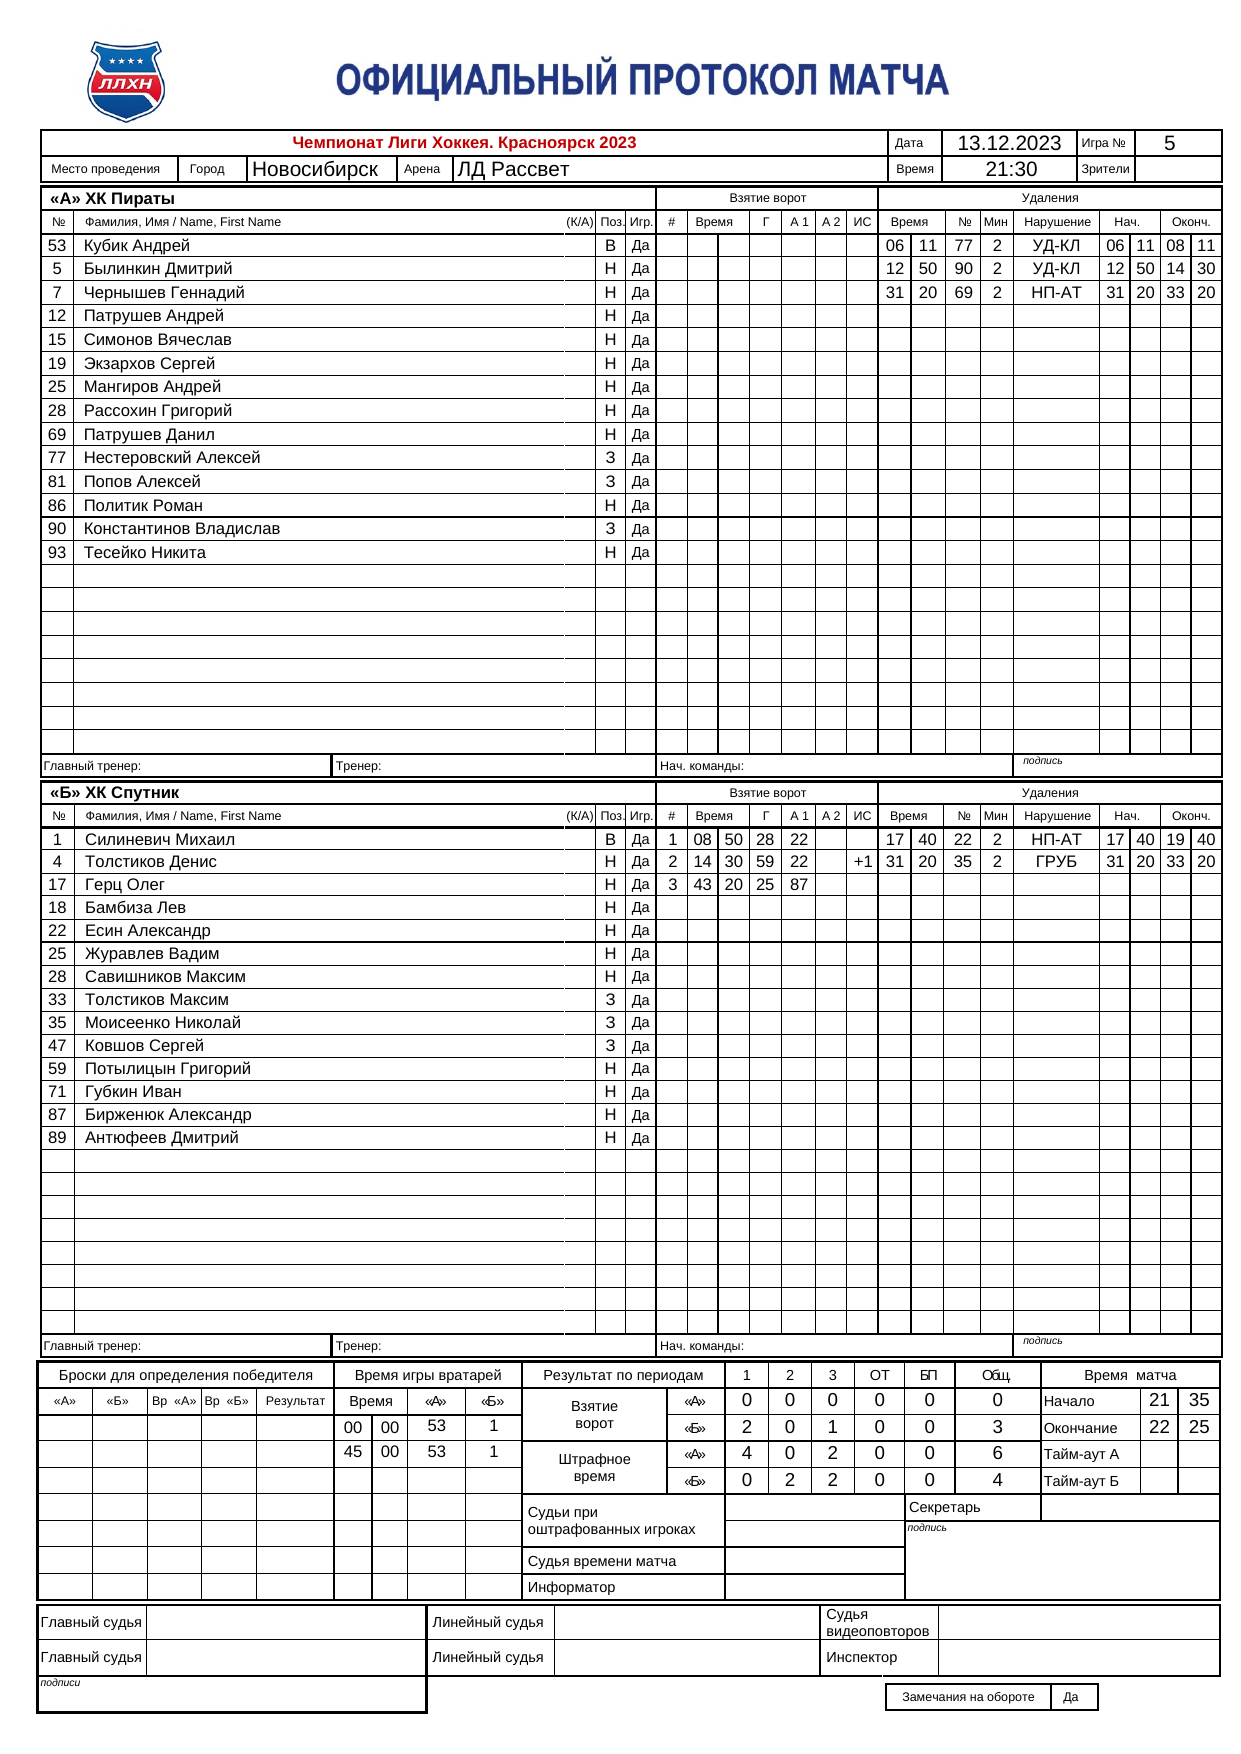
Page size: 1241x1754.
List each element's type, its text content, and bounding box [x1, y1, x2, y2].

table_cell [42, 636, 73, 658]
table_cell [879, 423, 910, 445]
table_cell З [596, 989, 625, 1011]
table_cell Вр «А» [148, 1389, 201, 1413]
table_cell [719, 257, 749, 280]
table_cell [782, 1150, 815, 1172]
table_cell [719, 1058, 749, 1079]
table_cell [981, 470, 1013, 493]
table_cell Штрафное время [523, 1442, 666, 1493]
table_cell [1161, 612, 1190, 634]
table_cell [202, 1521, 256, 1546]
table_cell УД-КЛ [1014, 235, 1099, 256]
table_cell [1100, 494, 1129, 516]
table_cell Да [626, 943, 655, 964]
table_cell [565, 1265, 595, 1287]
table_cell [1131, 446, 1160, 469]
table_cell 31 [1100, 850, 1129, 872]
table_cell [1192, 1288, 1221, 1310]
table_cell [1014, 1311, 1099, 1333]
table_cell [847, 470, 877, 493]
table_cell 31 [879, 850, 910, 872]
table_cell [750, 1219, 781, 1241]
table_cell [1100, 730, 1129, 753]
table_cell Секретарь [906, 1495, 1040, 1520]
table_cell [1131, 943, 1160, 964]
table_cell [981, 541, 1013, 564]
table_cell [944, 1173, 980, 1195]
table_cell [1192, 423, 1221, 445]
table_cell [750, 470, 781, 493]
table_cell [879, 1150, 910, 1172]
table_cell [750, 920, 781, 941]
table_cell [912, 518, 945, 540]
table_cell Время [688, 211, 749, 233]
table_cell [782, 305, 815, 327]
table_cell [688, 1288, 717, 1310]
table_cell [750, 1242, 781, 1264]
table_cell 7 [42, 281, 73, 303]
table_cell [981, 1196, 1013, 1218]
table_cell [1161, 920, 1190, 941]
table_cell [1014, 1196, 1099, 1218]
table_cell Главный судья [39, 1606, 146, 1639]
table_cell [719, 541, 749, 564]
table_cell [1192, 920, 1221, 941]
table_cell [719, 1265, 749, 1287]
table_cell [981, 446, 1013, 469]
table_cell [1099, 1682, 1220, 1711]
table_cell [1161, 989, 1190, 1011]
table_cell 69 [946, 281, 980, 303]
table_cell [912, 1150, 943, 1172]
table_cell [565, 850, 595, 872]
table_cell [1100, 399, 1129, 422]
table_cell [1042, 1495, 1219, 1520]
table_cell Поз. [596, 211, 625, 233]
table_cell [719, 989, 749, 1011]
table_cell [626, 1196, 655, 1218]
table_cell [847, 1173, 877, 1195]
table_cell З [596, 518, 625, 540]
table_cell [1014, 328, 1099, 351]
table_cell 25 [42, 376, 73, 398]
table_header Время матча [1042, 1363, 1219, 1387]
table_cell Да [626, 352, 655, 374]
table_cell [782, 659, 815, 682]
table_cell [74, 707, 564, 729]
table_cell [981, 874, 1013, 895]
table_cell Да [626, 281, 655, 303]
table_cell [688, 636, 717, 658]
table_cell 22 [782, 850, 815, 872]
table_cell [750, 446, 781, 469]
table_cell [944, 1219, 980, 1241]
table_cell [750, 565, 781, 587]
table_cell [912, 446, 945, 469]
table_cell [1131, 659, 1160, 682]
table_cell 22 [944, 829, 980, 849]
table_cell 17 [1100, 829, 1129, 849]
table_cell [688, 328, 717, 351]
table_cell [1131, 1081, 1160, 1103]
table_cell [688, 470, 717, 493]
table_cell [847, 352, 877, 374]
table_cell 28 [42, 966, 74, 987]
table_cell Да [626, 920, 655, 941]
table_cell 1 [42, 829, 74, 849]
table_cell подпись [906, 1522, 1219, 1599]
table_cell [1100, 612, 1129, 634]
table_cell 20 [912, 850, 943, 872]
table_cell Тайм-аут А [1042, 1441, 1140, 1467]
table_cell Губкин Иван [75, 1081, 564, 1103]
table_cell [1161, 1311, 1190, 1333]
table_cell [750, 1196, 781, 1218]
table_cell 87 [782, 874, 815, 895]
table_cell [750, 1265, 781, 1287]
table_header Да [1052, 1685, 1097, 1709]
table_cell [719, 920, 749, 941]
table_cell [847, 328, 877, 351]
table_cell [1100, 541, 1129, 564]
table_cell 45 [335, 1441, 371, 1467]
table_cell [565, 541, 595, 564]
table_cell [1131, 423, 1160, 445]
table_cell [912, 707, 945, 729]
table_cell [657, 1081, 687, 1103]
table_cell [981, 399, 1013, 422]
table_cell [1161, 1081, 1190, 1103]
table_cell [847, 1035, 877, 1057]
table_cell [1014, 1035, 1099, 1057]
table_cell [565, 470, 595, 493]
table_cell [782, 235, 815, 256]
table_cell [1192, 518, 1221, 540]
table_cell [782, 1035, 815, 1057]
table_cell [148, 1574, 201, 1599]
table_cell [657, 683, 687, 706]
table_cell [1131, 1058, 1160, 1079]
table_cell [1131, 1311, 1160, 1333]
table_cell [946, 683, 980, 706]
table_cell [688, 943, 717, 964]
table_cell Судья времени матча [523, 1548, 724, 1573]
table_cell [816, 376, 846, 398]
table_cell [657, 896, 687, 918]
table_cell [1014, 565, 1099, 587]
table_cell [719, 1219, 749, 1241]
table_cell [782, 423, 815, 445]
table_cell [257, 1521, 333, 1546]
table_cell Главный судья [39, 1640, 146, 1675]
table_cell Н [596, 541, 625, 564]
table_cell В [596, 829, 625, 849]
table_cell [565, 518, 595, 540]
table_cell [1131, 376, 1160, 398]
table_cell 00 [373, 1441, 407, 1467]
table_cell 25 [750, 874, 781, 895]
table_cell Г [750, 805, 781, 826]
table_cell [657, 989, 687, 1011]
table_cell [1161, 328, 1190, 351]
table_cell [1192, 1104, 1221, 1126]
table_cell [944, 1081, 980, 1103]
table_cell [816, 305, 846, 327]
table_cell [688, 399, 717, 422]
table_cell [879, 565, 910, 587]
table_cell [1131, 730, 1160, 753]
table_cell 0 [769, 1389, 811, 1413]
table_cell [847, 707, 877, 729]
table_cell [981, 518, 1013, 540]
table_cell [847, 920, 877, 941]
table_cell [847, 446, 877, 469]
table_cell [981, 328, 1013, 351]
table_cell А 2 [816, 805, 846, 826]
table_cell [944, 989, 980, 1011]
table_cell 2 [657, 850, 687, 872]
table_header Взятие ворот [657, 188, 877, 209]
table_cell [657, 707, 687, 729]
table_cell Мин [981, 211, 1013, 233]
table_cell [1100, 423, 1129, 445]
table_cell [816, 920, 846, 941]
table_cell [75, 1219, 564, 1241]
table_cell [1192, 1265, 1221, 1287]
table_cell [1131, 541, 1160, 564]
table_cell [1161, 943, 1190, 964]
table_cell 00 [335, 1416, 371, 1440]
table_cell [847, 518, 877, 540]
table_cell [719, 659, 749, 682]
table_cell [1141, 1468, 1177, 1493]
table_cell [688, 707, 717, 729]
table_cell 22 [42, 920, 74, 941]
table_cell [879, 446, 910, 469]
table_cell [847, 1196, 877, 1218]
table_cell [74, 588, 564, 611]
table_cell [657, 730, 687, 753]
table_cell [1014, 659, 1099, 682]
table_cell [981, 565, 1013, 587]
table_cell [782, 1173, 815, 1195]
table_cell [782, 257, 815, 280]
table_cell 71 [42, 1081, 74, 1103]
table_cell [946, 518, 980, 540]
table_cell [879, 518, 910, 540]
table_cell 12 [42, 305, 73, 327]
table_cell 22 [782, 829, 815, 849]
table_cell [74, 683, 564, 706]
table_cell [75, 1265, 564, 1287]
table_cell [847, 565, 877, 587]
table_cell [1192, 636, 1221, 658]
table_header 2 [769, 1363, 811, 1387]
table_cell 0 [812, 1389, 854, 1413]
table_cell [782, 943, 815, 964]
table_cell Нестеровский Алексей [74, 446, 564, 469]
table_cell Н [596, 281, 625, 303]
table_cell Линейный судья [428, 1640, 554, 1675]
table_cell [565, 1150, 595, 1172]
table_cell [1014, 1219, 1099, 1241]
table_cell 2 [981, 829, 1013, 849]
table_cell [42, 565, 73, 587]
table_cell [944, 920, 980, 941]
table_cell [981, 636, 1013, 658]
table_cell [750, 376, 781, 398]
table_cell [657, 1104, 687, 1126]
table_cell Тайм-аут Б [1042, 1468, 1140, 1493]
table_cell [1192, 989, 1221, 1011]
table_cell [565, 235, 595, 256]
table_cell [1161, 352, 1190, 374]
table_cell [719, 470, 749, 493]
table_cell 77 [946, 235, 980, 256]
table_cell [1192, 896, 1221, 918]
table_cell Да [626, 1127, 655, 1149]
table_cell [1192, 707, 1221, 729]
table_cell [657, 612, 687, 634]
table_cell 25 [42, 943, 74, 964]
table_cell [719, 1035, 749, 1057]
table_header Броски для определения победителя [39, 1363, 333, 1387]
table_cell [657, 1242, 687, 1264]
table_cell 31 [879, 281, 910, 303]
table_cell [1179, 1441, 1219, 1467]
table_cell 25 [1179, 1415, 1219, 1440]
table_cell Н [596, 1104, 625, 1126]
table_cell [946, 305, 980, 327]
table_cell Константинов Владислав [74, 518, 564, 540]
table_cell [202, 1468, 256, 1493]
table_cell [912, 588, 945, 611]
table_cell [981, 1288, 1013, 1310]
table_cell Фамилия, Имя / Name, First Name [74, 211, 565, 233]
table_cell [847, 896, 877, 918]
table_cell [981, 966, 1013, 987]
table_cell Да [626, 399, 655, 422]
table_cell [981, 659, 1013, 682]
table_cell [981, 707, 1013, 729]
table_cell 12 [1100, 257, 1129, 280]
table_cell [912, 730, 945, 753]
table_cell [565, 874, 595, 895]
table_cell [912, 1242, 943, 1264]
table_cell [408, 1521, 465, 1546]
table_cell Н [596, 257, 625, 280]
table_cell [335, 1547, 371, 1573]
table_cell [657, 1035, 687, 1057]
table_cell [1100, 1058, 1129, 1079]
table_cell Нарушение [1014, 211, 1099, 233]
table_cell [42, 588, 73, 611]
table_cell [750, 423, 781, 445]
table_cell «А» [39, 1389, 92, 1413]
table_cell [1131, 612, 1160, 634]
table_cell [750, 707, 781, 729]
table_cell [816, 636, 846, 658]
table_header 3 [812, 1363, 854, 1387]
table_cell 2 [981, 235, 1013, 256]
table_cell [1131, 352, 1160, 374]
table_cell [847, 966, 877, 987]
table_cell [782, 1104, 815, 1126]
table_cell Да [626, 1035, 655, 1057]
table_cell [565, 1173, 595, 1195]
table_cell [946, 565, 980, 587]
table_cell [1161, 518, 1190, 540]
table_cell [879, 920, 910, 941]
table_cell [719, 707, 749, 729]
table_cell [1161, 659, 1190, 682]
table_cell Время [688, 805, 749, 826]
table_cell [912, 636, 945, 658]
table_cell [750, 257, 781, 280]
table_cell [946, 376, 980, 398]
table_cell [1100, 588, 1129, 611]
table_cell 4 [42, 850, 74, 872]
table_cell 31 [1100, 281, 1129, 303]
table_cell Н [596, 423, 625, 445]
table_cell 2 [812, 1468, 854, 1493]
table_cell 0 [855, 1415, 904, 1440]
table_cell Да [626, 896, 655, 918]
table_cell [688, 920, 717, 941]
table_cell 0 [855, 1468, 904, 1493]
table_cell [688, 1173, 717, 1195]
table_cell Нач. команды: [657, 755, 1012, 776]
table_cell [847, 541, 877, 564]
table_cell [39, 1494, 92, 1520]
table_cell [1014, 352, 1099, 374]
table_cell [719, 896, 749, 918]
table_cell Чернышев Геннадий [74, 281, 564, 303]
table_cell [657, 376, 687, 398]
table_cell [719, 1081, 749, 1103]
table_cell [1014, 376, 1099, 398]
table_cell [912, 423, 945, 445]
table_cell [981, 730, 1013, 753]
table_cell Герц Олег [75, 874, 564, 895]
table_cell 0 [726, 1468, 768, 1493]
table_cell [1131, 1288, 1160, 1310]
table_cell [816, 1288, 846, 1310]
table_cell 4 [726, 1442, 768, 1467]
table_cell [944, 1288, 980, 1310]
table_cell [1100, 874, 1129, 895]
table_cell Журавлев Вадим [75, 943, 564, 964]
table_cell [782, 1242, 815, 1264]
table_cell [912, 966, 943, 987]
table_cell Арена [398, 157, 452, 181]
table_cell [1014, 1173, 1099, 1195]
table_cell [626, 1173, 655, 1195]
table_cell № [946, 211, 980, 233]
table_cell [1131, 328, 1160, 351]
table_cell [816, 352, 846, 374]
table_cell [750, 588, 781, 611]
table_cell [39, 1574, 92, 1599]
table_cell [847, 1242, 877, 1264]
table_cell [657, 446, 687, 469]
table_cell [981, 1127, 1013, 1149]
table_cell [719, 730, 749, 753]
table_cell [782, 683, 815, 706]
table_cell [847, 1104, 877, 1126]
table_cell [466, 1574, 521, 1599]
table_cell [939, 1606, 1219, 1639]
table_cell [912, 494, 945, 516]
table_cell [981, 588, 1013, 611]
table_cell [847, 588, 877, 611]
table_cell [782, 1127, 815, 1149]
table_cell 2 [981, 281, 1013, 303]
table_cell [847, 1219, 877, 1241]
table_cell [148, 1494, 201, 1520]
table_cell [944, 1035, 980, 1057]
table_cell Былинкин Дмитрий [74, 257, 564, 280]
table_cell Н [596, 896, 625, 918]
table_cell [42, 659, 73, 682]
table_cell [847, 1150, 877, 1172]
table_cell [847, 612, 877, 634]
table_cell [565, 446, 595, 469]
table_cell [750, 896, 781, 918]
table_cell [626, 707, 655, 729]
table_cell [1192, 565, 1221, 587]
table_cell [1014, 896, 1099, 918]
table_cell [688, 257, 717, 280]
table_cell В [596, 235, 625, 256]
table_cell [782, 494, 815, 516]
table_cell Место проведения [42, 157, 177, 181]
table_cell 2 [726, 1415, 768, 1440]
table_header БП [905, 1363, 954, 1387]
table_cell № [42, 805, 74, 826]
table_cell [1100, 1150, 1129, 1172]
table_cell 77 [42, 446, 73, 469]
table_cell [782, 896, 815, 918]
table_cell [1014, 541, 1099, 564]
table_cell [596, 707, 625, 729]
table_cell 21:30 [943, 157, 1076, 181]
table_cell 89 [42, 1127, 74, 1149]
table_cell [981, 1104, 1013, 1126]
table_cell [1100, 565, 1129, 587]
table_cell [946, 399, 980, 422]
table_cell 0 [726, 1389, 768, 1413]
table_cell [688, 423, 717, 445]
table_cell [1161, 1127, 1190, 1149]
table_cell [202, 1547, 256, 1573]
table_cell [912, 1173, 943, 1195]
table_cell 3 [956, 1415, 1040, 1440]
table_cell [1192, 1196, 1221, 1218]
table_cell Да [626, 235, 655, 256]
table_cell Да [626, 470, 655, 493]
table_cell [782, 328, 815, 351]
table_cell [565, 636, 595, 658]
table_cell 1 [466, 1441, 521, 1467]
table_cell [847, 1311, 877, 1333]
table_cell [912, 1035, 943, 1057]
table_cell 08 [1161, 235, 1190, 256]
table_cell [946, 494, 980, 516]
table_cell [1014, 470, 1099, 493]
table_cell [688, 1127, 717, 1149]
table_cell [1161, 966, 1190, 987]
table_cell [74, 730, 564, 753]
table_cell [1014, 1058, 1099, 1079]
table_cell Да [626, 874, 655, 895]
table_cell [782, 446, 815, 469]
table_cell [1100, 636, 1129, 658]
table_cell [912, 1058, 943, 1079]
table_cell [782, 707, 815, 729]
table_cell [816, 281, 846, 303]
table_cell 69 [42, 423, 73, 445]
table_cell [726, 1548, 904, 1573]
table_cell [981, 494, 1013, 516]
table_cell [1161, 565, 1190, 587]
table_cell Да [626, 1081, 655, 1103]
table_cell [944, 1265, 980, 1287]
table_cell [847, 235, 877, 256]
table_cell [1100, 376, 1129, 398]
table_cell [93, 1494, 147, 1520]
table_cell [782, 1081, 815, 1103]
table_cell [596, 659, 625, 682]
table_cell [944, 874, 980, 895]
table_cell [335, 1521, 371, 1546]
table_cell [782, 612, 815, 634]
table_cell [912, 1265, 943, 1287]
table_cell [750, 1012, 781, 1033]
table_cell [879, 352, 910, 374]
table_cell 00 [373, 1416, 407, 1440]
table_cell [816, 423, 846, 445]
table_cell [565, 281, 595, 303]
table_cell [373, 1494, 407, 1520]
table_cell [981, 1219, 1013, 1241]
table_cell [879, 1311, 910, 1333]
table_cell А 1 [782, 805, 815, 826]
table_cell [565, 612, 595, 634]
table_cell 21 [1141, 1389, 1177, 1413]
table_cell подпись [1014, 755, 1221, 776]
table_cell [1014, 423, 1099, 445]
table_cell [879, 494, 910, 516]
table_cell «Б » [466, 1389, 521, 1413]
table_header 1 [726, 1363, 768, 1387]
table_cell Зрители [1078, 157, 1134, 181]
table_cell [466, 1521, 521, 1546]
table_cell [981, 423, 1013, 445]
table_cell № [42, 211, 73, 233]
table_cell 35 [42, 1012, 74, 1033]
table_cell [847, 494, 877, 516]
table_cell [816, 446, 846, 469]
table_cell [688, 612, 717, 634]
table_cell [1131, 470, 1160, 493]
table_cell [816, 1242, 846, 1264]
table_cell [202, 1574, 256, 1599]
table_cell [565, 565, 595, 587]
table_cell [1014, 446, 1099, 469]
table_cell [750, 943, 781, 964]
table_cell [1100, 1288, 1129, 1310]
table_cell [1192, 1081, 1221, 1103]
table_cell Да [626, 446, 655, 469]
table_cell Да [626, 257, 655, 280]
table_cell [1131, 1265, 1160, 1287]
table_cell [946, 541, 980, 564]
table_cell 2 [981, 850, 1013, 872]
table_cell 28 [750, 829, 781, 849]
table_cell [1131, 1127, 1160, 1149]
table_cell [1131, 896, 1160, 918]
table_cell [726, 1521, 904, 1546]
table_cell [1161, 470, 1190, 493]
table_cell [1161, 1058, 1190, 1079]
table_cell З [596, 446, 625, 469]
table_cell [688, 1104, 717, 1126]
table_cell [688, 541, 717, 564]
table_cell [1192, 541, 1221, 564]
table_cell [657, 305, 687, 327]
table_cell [750, 1058, 781, 1079]
table_cell [1100, 1219, 1129, 1241]
table_cell [847, 874, 877, 895]
table_cell [816, 257, 846, 280]
table_cell [688, 518, 717, 540]
table_cell [782, 920, 815, 941]
table_cell [847, 1012, 877, 1033]
table_cell [657, 352, 687, 374]
table_cell [565, 1127, 595, 1149]
table_cell [657, 1150, 687, 1172]
table_cell [944, 1127, 980, 1149]
table_cell 22 [1141, 1415, 1177, 1440]
table_cell [596, 1311, 625, 1333]
table_cell Н [596, 1081, 625, 1103]
table_cell [847, 1288, 877, 1310]
table_cell 59 [750, 850, 781, 872]
table_cell [879, 989, 910, 1011]
table_cell [688, 305, 717, 327]
table_cell [912, 565, 945, 587]
table_cell [719, 612, 749, 634]
table_cell [42, 1265, 74, 1287]
table_cell «А» [668, 1389, 724, 1413]
table_cell [657, 281, 687, 303]
table_cell [1161, 494, 1190, 516]
table_cell [1161, 1242, 1190, 1264]
table_cell [719, 518, 749, 540]
table_cell [1014, 1242, 1099, 1264]
table_cell [257, 1574, 333, 1599]
table_cell Да [626, 328, 655, 351]
table_cell Толстиков Денис [75, 850, 564, 872]
table_cell [657, 494, 687, 516]
table_cell [1192, 470, 1221, 493]
table_cell [596, 1288, 625, 1310]
table_cell [565, 328, 595, 351]
table_cell [750, 966, 781, 987]
table_cell [816, 730, 846, 753]
table_cell [335, 1468, 371, 1493]
table_cell Антюфеев Дмитрий [75, 1127, 564, 1149]
table_cell [257, 1547, 333, 1573]
table_cell [1100, 1173, 1129, 1195]
table_cell [1192, 612, 1221, 634]
table_cell Да [626, 989, 655, 1011]
table_cell [1161, 1035, 1190, 1057]
table_cell [257, 1441, 333, 1467]
table_cell [626, 1219, 655, 1241]
table_cell [879, 328, 910, 351]
table_cell [1014, 1081, 1099, 1103]
table_cell [626, 1288, 655, 1310]
table_cell [719, 1173, 749, 1195]
table_cell Н [596, 1127, 625, 1149]
table_cell [1161, 707, 1190, 729]
table_cell [879, 1058, 910, 1079]
table_cell Н [596, 874, 625, 895]
table_cell [782, 518, 815, 540]
table_cell [782, 281, 815, 303]
table_cell [879, 730, 910, 753]
table_cell [719, 636, 749, 658]
table_cell [1192, 730, 1221, 753]
table_cell [75, 1150, 564, 1172]
table_cell [657, 518, 687, 540]
table_cell (К/А) [565, 805, 595, 826]
table_cell Политик Роман [74, 494, 564, 516]
table_cell НП-АТ [1014, 281, 1099, 303]
table_cell [719, 1150, 749, 1172]
table_cell [981, 1035, 1013, 1057]
table_cell [782, 1219, 815, 1241]
table_cell 33 [1161, 281, 1190, 303]
table_cell [816, 1265, 846, 1287]
table_cell [946, 423, 980, 445]
table_cell [1161, 1196, 1190, 1218]
table_cell Бирженюк Александр [75, 1104, 564, 1126]
table_cell [1014, 612, 1099, 634]
table_cell [912, 896, 943, 918]
table_cell [944, 1012, 980, 1033]
table_cell [75, 1311, 564, 1333]
table_cell Новосибирск [248, 157, 396, 181]
table_cell 2 [981, 257, 1013, 280]
table_cell ИС [847, 211, 877, 233]
table_cell [816, 683, 846, 706]
table_cell [657, 920, 687, 941]
table_cell [626, 636, 655, 658]
table_cell [565, 399, 595, 422]
table_cell [750, 989, 781, 1011]
table_cell [148, 1468, 201, 1493]
table_cell 0 [956, 1389, 1040, 1413]
table_header 5 [1136, 131, 1221, 155]
table_cell [944, 1150, 980, 1172]
table_cell [93, 1441, 147, 1467]
table_cell [912, 943, 943, 964]
table_cell [879, 1127, 910, 1149]
table_cell [688, 1242, 717, 1264]
table_cell [565, 683, 595, 706]
table_cell [1131, 1150, 1160, 1172]
table_cell [879, 1104, 910, 1126]
table_cell [1192, 352, 1221, 374]
table_cell [1192, 1311, 1221, 1333]
table_cell [750, 1173, 781, 1195]
table_cell Инспектор [821, 1640, 938, 1675]
table_cell [1100, 352, 1129, 374]
table_cell [1161, 1150, 1190, 1172]
table_cell [750, 612, 781, 634]
table_cell [1161, 588, 1190, 611]
table_cell [1014, 683, 1099, 706]
table_cell [782, 1196, 815, 1218]
table_cell [816, 541, 846, 564]
table_cell [816, 1173, 846, 1195]
table_cell 28 [42, 399, 73, 422]
table_cell Да [626, 1104, 655, 1126]
table_cell [1100, 305, 1129, 327]
table_cell 18 [42, 896, 74, 918]
table_cell [688, 494, 717, 516]
table_cell А 1 [782, 211, 815, 233]
table_cell ИС [847, 805, 877, 826]
table_cell [596, 636, 625, 658]
table_cell [565, 1311, 595, 1333]
table_cell [816, 829, 846, 849]
table_cell [1161, 636, 1190, 658]
table_cell [39, 1468, 92, 1493]
table_cell [565, 707, 595, 729]
table_cell Н [596, 352, 625, 374]
table_cell [1100, 1196, 1129, 1218]
table_cell 0 [905, 1389, 954, 1413]
table_cell Толстиков Максим [75, 989, 564, 1011]
table_cell [147, 1640, 425, 1675]
table_cell [879, 1265, 910, 1287]
table_cell Взятие ворот [523, 1389, 666, 1440]
table_cell [688, 966, 717, 987]
table_cell 14 [1161, 257, 1190, 280]
table_cell [719, 966, 749, 987]
table_cell 35 [944, 850, 980, 872]
table_cell [39, 1521, 92, 1546]
table_cell Главный тренер: [42, 755, 330, 776]
table_cell 11 [1131, 235, 1160, 256]
table_cell 3 [657, 874, 687, 895]
table_cell [565, 1081, 595, 1103]
table_cell [1014, 1127, 1099, 1149]
table_cell [657, 423, 687, 445]
table_cell [944, 1311, 980, 1333]
table_cell [879, 707, 910, 729]
table_cell [1131, 399, 1160, 422]
table_cell подписи [39, 1677, 425, 1711]
table_header ОТ [855, 1363, 904, 1387]
table_cell [946, 659, 980, 682]
table_cell [946, 470, 980, 493]
table_cell подпись [1014, 1335, 1221, 1356]
table_cell 35 [1179, 1389, 1219, 1413]
table_cell [1161, 1219, 1190, 1241]
table_cell [1161, 1288, 1190, 1310]
table_cell [1161, 305, 1190, 327]
table_cell [912, 399, 945, 422]
table_cell [1192, 494, 1221, 516]
table_cell 4 [956, 1468, 1040, 1493]
table_cell [912, 541, 945, 564]
table_cell Время [889, 157, 941, 181]
table_cell 53 [408, 1441, 465, 1467]
table_cell 15 [42, 328, 73, 351]
table_cell Мин [981, 805, 1013, 826]
table_cell 43 [688, 874, 717, 895]
table_cell [816, 612, 846, 634]
table_cell [1179, 1468, 1219, 1493]
table_cell 06 [1100, 235, 1129, 256]
table_cell Попов Алексей [74, 470, 564, 493]
table_cell [782, 399, 815, 422]
table_cell [93, 1416, 147, 1440]
table_cell [981, 305, 1013, 327]
table_cell [719, 494, 749, 516]
table_cell 0 [855, 1442, 904, 1467]
table_cell 59 [42, 1058, 74, 1079]
table_cell [688, 1219, 717, 1241]
table_cell [1192, 305, 1221, 327]
table_cell [719, 281, 749, 303]
table_cell [39, 1547, 92, 1573]
table_cell [1131, 989, 1160, 1011]
table_cell 86 [42, 494, 73, 516]
table_cell [946, 636, 980, 658]
table_cell [1100, 683, 1129, 706]
table_cell [42, 1311, 74, 1333]
table_cell [1014, 707, 1099, 729]
table_cell [1192, 1012, 1221, 1033]
table_cell [1014, 636, 1099, 658]
table_cell [688, 1265, 717, 1287]
table_cell [981, 1242, 1013, 1264]
table_cell [202, 1441, 256, 1467]
table_cell [981, 1012, 1013, 1033]
table_header Результат по периодам [523, 1363, 724, 1387]
table_cell Да [626, 1058, 655, 1079]
table_cell [816, 518, 846, 540]
table_cell [847, 659, 877, 682]
table_cell [1192, 874, 1221, 895]
table_cell [1131, 588, 1160, 611]
table_cell 90 [42, 518, 73, 540]
table_cell [688, 446, 717, 469]
table_cell [912, 1081, 943, 1103]
table_cell [565, 257, 595, 280]
table_cell +1 [847, 850, 877, 872]
table_cell [912, 612, 945, 634]
table_cell [719, 683, 749, 706]
table_cell [657, 1219, 687, 1241]
table_cell [750, 683, 781, 706]
table_cell [657, 588, 687, 611]
table_cell [1131, 565, 1160, 587]
table_cell [148, 1547, 201, 1573]
table_cell [782, 1058, 815, 1079]
table_cell [1161, 446, 1190, 469]
table_cell [657, 636, 687, 658]
table_cell [1131, 1104, 1160, 1126]
table_cell 0 [855, 1389, 904, 1413]
table_cell [879, 1035, 910, 1057]
table_cell [1131, 1012, 1160, 1033]
table_cell [912, 989, 943, 1011]
table_cell 19 [1161, 829, 1190, 849]
table_cell 20 [1131, 850, 1160, 872]
table_cell [944, 966, 980, 987]
table_cell 20 [1131, 281, 1160, 303]
table_cell [816, 1219, 846, 1241]
table_cell [596, 1219, 625, 1241]
table_cell Бамбиза Лев [75, 896, 564, 918]
table_cell 20 [1192, 281, 1221, 303]
table_cell [719, 446, 749, 469]
table_cell [93, 1547, 147, 1573]
table_cell УД-КЛ [1014, 257, 1099, 280]
table_cell [75, 1288, 564, 1310]
table_cell [1014, 1150, 1099, 1172]
table_cell [879, 966, 910, 987]
table_cell [39, 1416, 92, 1440]
table_cell [1100, 659, 1129, 682]
table_cell [565, 494, 595, 516]
table_cell [1014, 518, 1099, 540]
table_cell [93, 1468, 147, 1493]
table_cell [750, 659, 781, 682]
table_cell [912, 1288, 943, 1310]
table_header Взятие ворот [657, 783, 877, 803]
table_cell 81 [42, 470, 73, 493]
table_cell [1192, 1242, 1221, 1264]
table_cell [782, 352, 815, 374]
table_cell [335, 1574, 371, 1599]
table_cell 0 [905, 1442, 954, 1467]
table_cell [688, 989, 717, 1011]
table_header «А» ХК Пираты [42, 188, 655, 209]
table_cell [1100, 1081, 1129, 1103]
table_cell [1014, 305, 1099, 327]
table_cell [816, 1127, 846, 1149]
table_cell [816, 874, 846, 895]
table_cell [816, 235, 846, 256]
table_cell [1161, 541, 1190, 564]
table_header Замечания на обороте [887, 1685, 1050, 1709]
table_cell [750, 1081, 781, 1103]
table_cell [847, 1265, 877, 1287]
table_cell [879, 376, 910, 398]
table_cell [657, 1012, 687, 1033]
table_cell [408, 1547, 465, 1573]
table_cell [1014, 1012, 1099, 1033]
table_cell [719, 943, 749, 964]
table_cell Мангиров Андрей [74, 376, 564, 398]
table_cell [879, 470, 910, 493]
table_cell [847, 683, 877, 706]
table_cell [565, 896, 595, 918]
table_cell [750, 281, 781, 303]
table_cell Есин Александр [75, 920, 564, 941]
table_cell [688, 659, 717, 682]
table_cell [782, 376, 815, 398]
table_cell [782, 1288, 815, 1310]
table_cell [565, 943, 595, 964]
table_cell [257, 1416, 333, 1440]
table_cell [912, 1311, 943, 1333]
table_cell [688, 896, 717, 918]
table_cell [1161, 399, 1190, 422]
table_cell 5 [42, 257, 73, 280]
table_cell [750, 1127, 781, 1149]
table_cell [782, 966, 815, 987]
table_cell [1161, 683, 1190, 706]
table_cell Н [596, 1058, 625, 1079]
table_cell 11 [1192, 235, 1221, 256]
table_cell [944, 1104, 980, 1126]
table_cell [816, 707, 846, 729]
table_cell 20 [912, 281, 945, 303]
table_cell Информатор [523, 1575, 724, 1599]
table_cell Да [626, 850, 655, 872]
table_cell [466, 1547, 521, 1573]
table_cell [626, 730, 655, 753]
table_cell [912, 1127, 943, 1149]
table_cell 08 [688, 829, 717, 849]
table_cell [148, 1441, 201, 1467]
table_cell 2 [812, 1442, 854, 1467]
table_cell [1161, 874, 1190, 895]
table_cell [946, 588, 980, 611]
table_cell [1100, 518, 1129, 540]
table_cell Рассохин Григорий [74, 399, 564, 422]
table_cell [750, 541, 781, 564]
table_cell [373, 1547, 407, 1573]
table_cell [688, 683, 717, 706]
table_cell [626, 1150, 655, 1172]
table_cell [565, 1012, 595, 1033]
table_cell [912, 1196, 943, 1218]
table_cell [1014, 588, 1099, 611]
table_cell [93, 1574, 147, 1599]
table_cell [1192, 683, 1221, 706]
table_cell [1100, 1012, 1129, 1033]
table_cell [879, 305, 910, 327]
table_header Удаления [879, 783, 1221, 803]
table_cell [565, 1196, 595, 1218]
table_cell Игр. [626, 805, 655, 826]
table_cell [408, 1494, 465, 1520]
table_cell [847, 636, 877, 658]
table_cell [565, 423, 595, 445]
table_cell [750, 305, 781, 327]
table_cell Н [596, 920, 625, 941]
table_cell [408, 1574, 465, 1599]
table_header Дата [889, 131, 941, 155]
table_cell Патрушев Данил [74, 423, 564, 445]
table_cell 47 [42, 1035, 74, 1057]
table_header Удаления [879, 188, 1221, 209]
table_cell [1100, 1242, 1129, 1264]
table_cell 87 [42, 1104, 74, 1126]
table_cell НП-АТ [1014, 829, 1099, 849]
table_cell [596, 1242, 625, 1264]
table_cell [719, 1311, 749, 1333]
table_cell [75, 1173, 564, 1195]
table_cell [1014, 1265, 1099, 1287]
table_cell [596, 730, 625, 753]
table_cell [657, 1058, 687, 1079]
table_cell (К/А) [565, 211, 595, 233]
table_cell Моисеенко Николай [75, 1012, 564, 1033]
table_cell А 2 [816, 211, 846, 233]
table_cell [879, 874, 910, 895]
table_cell [847, 423, 877, 445]
table_cell [75, 1242, 564, 1264]
table_cell 50 [719, 829, 749, 849]
table_cell [879, 1196, 910, 1218]
table_cell [688, 1081, 717, 1103]
table_cell [847, 1081, 877, 1103]
table_cell [1141, 1441, 1177, 1467]
table_cell [750, 730, 781, 753]
table_cell [565, 352, 595, 374]
table_header «Б» ХК Спутник [42, 783, 655, 803]
table_cell [912, 328, 945, 351]
table_cell Нач. команды: [657, 1335, 1012, 1356]
table_cell Начало [1042, 1389, 1140, 1413]
table_cell Симонов Вячеслав [74, 328, 564, 351]
table_cell [912, 352, 945, 374]
table_cell [719, 305, 749, 327]
table_cell [93, 1521, 147, 1546]
table_cell [847, 943, 877, 964]
table_cell [726, 1495, 904, 1520]
table_cell Кубик Андрей [74, 235, 564, 256]
table_cell Тесейко Никита [74, 541, 564, 564]
table_cell 40 [1192, 829, 1221, 849]
table_cell [750, 328, 781, 351]
table_cell [981, 1058, 1013, 1079]
table_cell [1014, 920, 1099, 941]
table_cell Поз. [596, 805, 625, 826]
table_cell [657, 966, 687, 987]
table_cell [565, 730, 595, 753]
table_cell [1100, 1127, 1129, 1149]
table_cell Время [335, 1389, 407, 1413]
table_cell [912, 305, 945, 327]
table_cell [816, 966, 846, 987]
table_cell 0 [769, 1442, 811, 1467]
table_cell [1136, 157, 1221, 181]
table_cell [847, 829, 877, 849]
table_cell [782, 1311, 815, 1333]
table_cell [1014, 399, 1099, 422]
table_cell Н [596, 399, 625, 422]
table_cell [816, 1058, 846, 1079]
table_cell [1014, 730, 1099, 753]
table_cell [657, 1311, 687, 1333]
table_cell [1161, 1265, 1190, 1287]
table_cell [1014, 943, 1099, 964]
table_cell З [596, 1035, 625, 1057]
table_cell [1131, 636, 1160, 658]
table_cell Линейный судья [428, 1606, 554, 1639]
table_cell «А» [668, 1442, 724, 1467]
table_cell [816, 494, 846, 516]
table_cell [946, 730, 980, 753]
table_cell 50 [912, 257, 945, 280]
table_header 13.12.2023 [943, 131, 1076, 155]
table_cell [912, 376, 945, 398]
table_cell [596, 588, 625, 611]
table_header Игра № [1078, 131, 1134, 155]
table_cell [428, 1677, 882, 1711]
table_cell Н [596, 943, 625, 964]
table_cell [912, 470, 945, 493]
table_cell # [657, 805, 687, 826]
table_cell [42, 1196, 74, 1218]
table_cell [946, 352, 980, 374]
table_cell [688, 235, 717, 256]
table_cell [1161, 1173, 1190, 1195]
table_cell [596, 683, 625, 706]
table_cell [565, 659, 595, 682]
table_cell [626, 565, 655, 587]
table_cell Судья видеоповторов [821, 1606, 938, 1639]
table_cell [719, 565, 749, 587]
table_cell Главный тренер: [42, 1335, 330, 1356]
table_cell З [596, 470, 625, 493]
table_cell 17 [42, 874, 74, 895]
table_cell [466, 1468, 521, 1493]
table_cell [981, 683, 1013, 706]
table_cell [1100, 989, 1129, 1011]
table_cell 20 [719, 874, 749, 895]
table_cell [847, 281, 877, 303]
table_cell 14 [688, 850, 717, 872]
table_cell [1192, 1150, 1221, 1172]
table_cell [879, 1288, 910, 1310]
table_cell [879, 1173, 910, 1195]
table_cell [257, 1494, 333, 1520]
table_cell [1192, 1058, 1221, 1079]
table_cell «А» [408, 1389, 465, 1413]
table_cell [912, 683, 945, 706]
table_cell [626, 659, 655, 682]
table_cell [816, 1012, 846, 1033]
table_cell Потылицын Григорий [75, 1058, 564, 1079]
table_cell [657, 235, 687, 256]
table_cell [847, 730, 877, 753]
table_cell [816, 1081, 846, 1103]
table_cell Тренер: [333, 1335, 655, 1356]
table_cell [1131, 1173, 1160, 1195]
table_cell [719, 399, 749, 422]
table_cell [657, 659, 687, 682]
table_cell [1131, 874, 1160, 895]
table_cell [782, 1012, 815, 1033]
table_cell Н [596, 305, 625, 327]
table_cell 90 [946, 257, 980, 280]
table_cell [782, 588, 815, 611]
table_cell [981, 989, 1013, 1011]
table_cell [816, 659, 846, 682]
table_cell [202, 1416, 256, 1440]
table_cell [719, 423, 749, 445]
table_cell [816, 896, 846, 918]
table_cell [565, 1242, 595, 1264]
table_cell [596, 1196, 625, 1218]
table_cell 0 [905, 1468, 954, 1493]
table_cell [981, 1173, 1013, 1195]
table_cell [719, 1104, 749, 1126]
table_cell [688, 730, 717, 753]
table_cell # [657, 211, 687, 233]
table_cell [565, 1104, 595, 1126]
table_cell [750, 1150, 781, 1172]
table_cell [688, 1058, 717, 1079]
table_cell [981, 1150, 1013, 1172]
table_cell [555, 1640, 819, 1675]
table_cell [726, 1575, 904, 1599]
table_cell [626, 683, 655, 706]
table_cell [1100, 1265, 1129, 1287]
table_cell [657, 1127, 687, 1149]
table_cell [565, 829, 595, 849]
table_cell [816, 1196, 846, 1218]
table_cell 53 [42, 235, 73, 256]
table_cell [373, 1468, 407, 1493]
table_cell [750, 494, 781, 516]
table_cell [782, 1265, 815, 1287]
table_cell 0 [769, 1415, 811, 1440]
table_cell [565, 376, 595, 398]
table_cell [626, 588, 655, 611]
table_cell [1131, 1196, 1160, 1218]
table_cell [688, 1035, 717, 1057]
table_cell [688, 1012, 717, 1033]
table_cell [719, 235, 749, 256]
table_cell [42, 707, 73, 729]
table_cell [148, 1521, 201, 1546]
table_cell [1131, 920, 1160, 941]
table_cell [816, 1150, 846, 1172]
table_cell [750, 1288, 781, 1310]
table_cell [596, 565, 625, 587]
table_cell [1192, 1127, 1221, 1149]
table_cell Фамилия, Имя / Name, First Name [75, 805, 565, 826]
table_cell 1 [812, 1415, 854, 1440]
table_cell [981, 1081, 1013, 1103]
table_cell [1100, 920, 1129, 941]
table_cell [1192, 966, 1221, 987]
table_cell [782, 730, 815, 753]
table_cell [657, 1265, 687, 1287]
table_header Чемпионат Лиги Хоккея. Красноярск 2023 [42, 131, 887, 155]
table_cell [816, 1035, 846, 1057]
table_cell [373, 1521, 407, 1546]
table_cell [879, 636, 910, 658]
table_cell 11 [912, 235, 945, 256]
table_cell [719, 328, 749, 351]
table_cell [816, 399, 846, 422]
table_cell [565, 588, 595, 611]
table_cell [42, 683, 73, 706]
table_cell Да [626, 518, 655, 540]
table_cell [1161, 376, 1190, 398]
table_cell [981, 943, 1013, 964]
table_cell [1131, 1219, 1160, 1241]
table_cell «Б» [668, 1468, 724, 1493]
table_cell [847, 989, 877, 1011]
table_cell «Б» [668, 1415, 724, 1440]
table_cell [879, 612, 910, 634]
table_cell [946, 328, 980, 351]
table_cell [626, 1265, 655, 1287]
table_cell Г [750, 211, 781, 233]
table_cell [912, 920, 943, 941]
table_cell 06 [879, 235, 910, 256]
table_cell [946, 707, 980, 729]
table_cell [74, 612, 564, 634]
table_cell [1192, 446, 1221, 469]
table_cell Вр «Б» [202, 1389, 256, 1413]
table_cell [1131, 1242, 1160, 1264]
table_cell Н [596, 494, 625, 516]
table_cell [782, 541, 815, 564]
table_cell [657, 399, 687, 422]
table_cell [816, 565, 846, 587]
table_cell [688, 281, 717, 303]
table_cell [750, 1311, 781, 1333]
table_cell Н [596, 376, 625, 398]
table_cell [147, 1606, 425, 1639]
table_cell [42, 730, 73, 753]
table_cell [1192, 659, 1221, 682]
table_cell Нач. [1100, 211, 1160, 233]
table_cell [879, 683, 910, 706]
table_cell [879, 659, 910, 682]
table_cell [847, 257, 877, 280]
table_cell [1131, 518, 1160, 540]
table_cell [944, 1242, 980, 1264]
table_cell [1014, 989, 1099, 1011]
table_cell [816, 588, 846, 611]
table_cell [74, 636, 564, 658]
table_cell 20 [1192, 850, 1221, 872]
table_cell [981, 920, 1013, 941]
table_cell [1161, 896, 1190, 918]
table_cell 53 [408, 1416, 465, 1440]
table_cell [816, 1311, 846, 1333]
table_cell [1192, 376, 1221, 398]
table_cell [912, 1012, 943, 1033]
table_cell [944, 896, 980, 918]
table_cell Да [626, 829, 655, 849]
table_cell [42, 612, 73, 634]
table_cell ГРУБ [1014, 850, 1099, 872]
table_cell [373, 1574, 407, 1599]
table_cell [688, 1311, 717, 1333]
table_header Время игры вратарей [335, 1363, 521, 1387]
table_cell [1100, 1104, 1129, 1126]
table_cell [74, 659, 564, 682]
table_cell [1100, 966, 1129, 987]
table_cell [688, 1150, 717, 1172]
table_cell 30 [719, 850, 749, 872]
table_cell [816, 850, 846, 872]
table_cell [1192, 1173, 1221, 1195]
table_cell [657, 470, 687, 493]
table_cell [596, 1173, 625, 1195]
table_cell [1131, 707, 1160, 729]
table_cell [74, 565, 564, 587]
table_cell [688, 588, 717, 611]
table_cell Да [626, 376, 655, 398]
table_cell [1192, 943, 1221, 964]
table_cell [1192, 1035, 1221, 1057]
table_cell 33 [42, 989, 74, 1011]
table_cell 19 [42, 352, 73, 374]
table_cell [782, 989, 815, 1011]
table_cell [688, 1196, 717, 1218]
table_cell [1131, 683, 1160, 706]
table_cell [626, 612, 655, 634]
table_cell [596, 1150, 625, 1172]
table_cell [879, 943, 910, 964]
table_cell [657, 943, 687, 964]
table_cell [816, 470, 846, 493]
table_cell Да [626, 1012, 655, 1033]
table_cell [782, 565, 815, 587]
table_cell [879, 1012, 910, 1033]
table_cell [657, 257, 687, 280]
table_cell [42, 1288, 74, 1310]
table_cell 0 [905, 1415, 954, 1440]
table_cell [719, 1288, 749, 1310]
table_cell № [944, 805, 980, 826]
table_cell [1192, 399, 1221, 422]
table_cell [719, 1196, 749, 1218]
table_cell Нач. [1100, 805, 1160, 826]
table_cell З [596, 1012, 625, 1033]
table_cell [688, 352, 717, 374]
table_cell [816, 943, 846, 964]
table_cell [1100, 446, 1129, 469]
table_cell [816, 989, 846, 1011]
table_cell Оконч. [1161, 211, 1221, 233]
table_cell Результат [257, 1389, 333, 1413]
table_cell [719, 1012, 749, 1033]
table_cell 30 [1192, 257, 1221, 280]
table_cell 40 [912, 829, 943, 849]
table_cell [565, 305, 595, 327]
table_cell Н [596, 850, 625, 872]
table_cell [1161, 423, 1190, 445]
table_cell [626, 1311, 655, 1333]
table_cell Да [626, 966, 655, 987]
table_cell [596, 612, 625, 634]
table_cell [1100, 328, 1129, 351]
table_cell [42, 1173, 74, 1195]
table_cell [981, 352, 1013, 374]
table_cell [1100, 943, 1129, 964]
table_cell [816, 328, 846, 351]
table_cell [202, 1494, 256, 1520]
table_cell [555, 1606, 819, 1639]
table_cell Время [879, 805, 943, 826]
table_cell Время [879, 211, 945, 233]
table_cell [719, 352, 749, 374]
table_cell [782, 470, 815, 493]
table_cell [847, 376, 877, 398]
table_cell [1192, 1219, 1221, 1241]
table_cell Да [626, 305, 655, 327]
table_cell [1100, 470, 1129, 493]
table_cell [42, 1150, 74, 1172]
table_cell [879, 896, 910, 918]
table_cell [816, 1104, 846, 1126]
table_cell [879, 1081, 910, 1103]
table_cell Патрушев Андрей [74, 305, 564, 327]
table_cell 40 [1131, 829, 1160, 849]
table_cell [879, 541, 910, 564]
table_cell [1161, 1012, 1190, 1033]
table_cell 2 [769, 1468, 811, 1493]
table_cell [1131, 305, 1160, 327]
table_cell [750, 399, 781, 422]
table_cell [688, 376, 717, 398]
table_cell [1100, 1311, 1129, 1333]
table_cell Тренер: [333, 755, 655, 776]
table_cell [847, 305, 877, 327]
table_cell Судьи при оштрафованных игроках [523, 1495, 724, 1546]
table_cell [657, 1196, 687, 1218]
table_cell [1014, 1104, 1099, 1126]
table_cell Силиневич Михаил [75, 829, 564, 849]
table_cell [257, 1468, 333, 1493]
table_cell [565, 966, 595, 987]
table_cell [1014, 874, 1099, 895]
table_cell [565, 989, 595, 1011]
table_cell [847, 1127, 877, 1149]
table_cell ЛД Рассвет [454, 157, 887, 181]
table_cell [565, 1058, 595, 1079]
table_cell [847, 399, 877, 422]
table_cell [750, 1104, 781, 1126]
table_cell [750, 636, 781, 658]
table_cell [1131, 494, 1160, 516]
table_cell Окончание [1042, 1415, 1140, 1440]
table_cell [1131, 966, 1160, 987]
table_cell [565, 1288, 595, 1310]
table_cell [981, 376, 1013, 398]
table_cell Игр. [626, 211, 655, 233]
table_cell [657, 328, 687, 351]
table_cell [626, 1242, 655, 1264]
table_cell 12 [879, 257, 910, 280]
table_cell [466, 1494, 521, 1520]
table_cell [75, 1196, 564, 1218]
table_cell Савишников Максим [75, 966, 564, 987]
table_cell [1192, 588, 1221, 611]
table_cell [657, 1173, 687, 1195]
table_cell [750, 518, 781, 540]
table_cell Город [179, 157, 246, 181]
picture [5, 28, 1179, 129]
table_cell [596, 1265, 625, 1287]
table_cell [1100, 707, 1129, 729]
table_cell [335, 1494, 371, 1520]
table_cell 93 [42, 541, 73, 564]
table_cell [944, 1196, 980, 1218]
table_cell [879, 399, 910, 422]
table_cell [946, 612, 980, 634]
table_cell 6 [956, 1442, 1040, 1467]
table_cell Да [626, 541, 655, 564]
table_cell 1 [657, 829, 687, 849]
table_cell Н [596, 966, 625, 987]
table_cell [719, 1242, 749, 1264]
table_cell [42, 1242, 74, 1264]
table_cell [1100, 896, 1129, 918]
table_cell [879, 1219, 910, 1241]
table_cell Н [596, 328, 625, 351]
table_cell [782, 636, 815, 658]
table_cell [39, 1441, 92, 1467]
table_cell [565, 920, 595, 941]
table_cell [657, 1288, 687, 1310]
table_cell [565, 1219, 595, 1241]
table_cell [946, 446, 980, 469]
table_cell [1192, 328, 1221, 351]
table_cell [565, 1035, 595, 1057]
table_cell [912, 874, 943, 895]
table_cell Экзархов Сергей [74, 352, 564, 374]
table_cell [148, 1416, 201, 1440]
table_cell [879, 1242, 910, 1264]
table_cell [42, 1219, 74, 1241]
table_cell Оконч. [1161, 805, 1221, 826]
table_cell Нарушение [1014, 805, 1099, 826]
table_cell [1014, 966, 1099, 987]
table_cell [719, 588, 749, 611]
table_cell [879, 588, 910, 611]
table_cell [1014, 1288, 1099, 1310]
table_cell [944, 1058, 980, 1079]
table_cell 33 [1161, 850, 1190, 872]
table_cell «Б» [93, 1389, 147, 1413]
table_cell [912, 1104, 943, 1126]
table_cell Да [626, 494, 655, 516]
table_cell 17 [879, 829, 910, 849]
table_cell [883, 1677, 1220, 1681]
table_cell [981, 1311, 1013, 1333]
table_cell [981, 1265, 1013, 1287]
table_cell [912, 659, 945, 682]
table_cell [944, 943, 980, 964]
table_cell 50 [1131, 257, 1160, 280]
table_cell [912, 1219, 943, 1241]
table_cell Да [626, 423, 655, 445]
table_cell [408, 1468, 465, 1493]
table_cell [750, 352, 781, 374]
table_cell [1100, 1035, 1129, 1057]
table_cell 1 [466, 1416, 521, 1440]
table_cell [1161, 1104, 1190, 1126]
table_cell [688, 565, 717, 587]
table_cell [981, 612, 1013, 634]
table_cell Ковшов Сергей [75, 1035, 564, 1057]
table_cell [719, 376, 749, 398]
table_cell [1161, 730, 1190, 753]
table_cell [657, 541, 687, 564]
table_header Общ. [956, 1363, 1040, 1387]
table_cell [939, 1640, 1219, 1675]
table_cell [719, 1127, 749, 1149]
table_cell [847, 1058, 877, 1079]
table_cell [981, 896, 1013, 918]
table_cell [750, 1035, 781, 1057]
table_cell [1014, 494, 1099, 516]
table_cell [750, 235, 781, 256]
table_cell [1131, 1035, 1160, 1057]
table_cell [657, 565, 687, 587]
